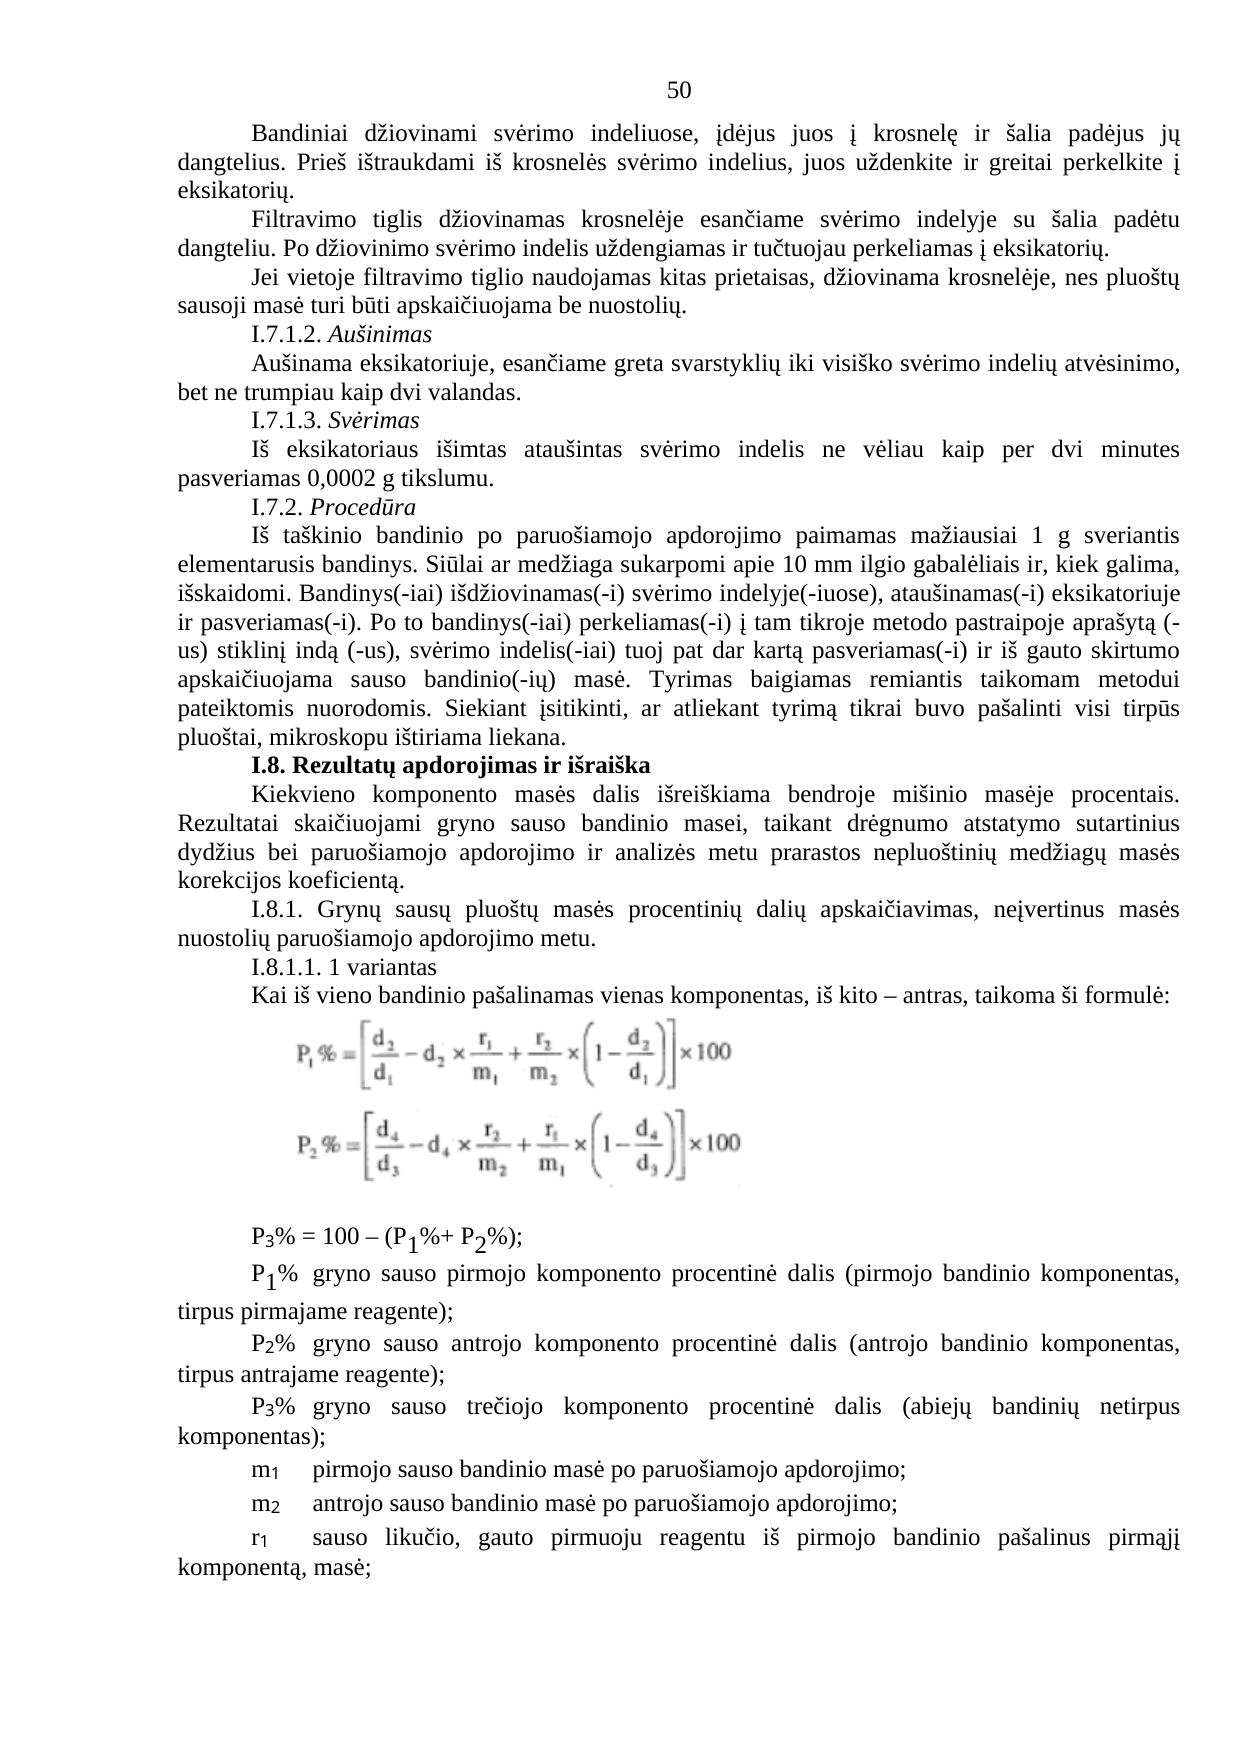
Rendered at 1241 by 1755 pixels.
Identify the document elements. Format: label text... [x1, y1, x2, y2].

text Jei vietoje filtravimo tiglio naudojamas kitas prietaisas, džiovinama krosnelėje, nes pluoštų sausoji masė turi būti apskaičiuojama be nuostolių. [177, 262, 1181, 319]
text I.7.1.3. Svėrimas [177, 406, 1181, 434]
text I.8. Rezultatų apdorojimas ir išraiška [177, 751, 1181, 779]
text Aušinama eksikatoriuje, esančiame greta svarstyklių iki visiško svėrimo indelių atvėsinimo, bet ne trumpiau kaip dvi valandas. [177, 348, 1181, 406]
text Filtravimo tiglis džiovinamas krosnelėje esančiame svėrimo indelyje su šalia padėtu dangteliu. Po džiovinimo svėrimo indelis uždengiamas ir tučtuojau perkeliamas į eksikatorių. [177, 204, 1181, 262]
text P3% = 100 – (P1%+ P2%); [177, 1218, 1181, 1258]
text Iš eksikatoriaus išimtas ataušintas svėrimo indelis ne vėliau kaip per dvi minutes pasveriamas 0,0002 g tikslumu. [177, 434, 1181, 492]
text I.7.1.2. Aušinimas [177, 319, 1181, 348]
text m1 pirmojo sauso bandinio masė po paruošiamojo apdorojimo; [177, 1450, 1181, 1484]
text Iš taškinio bandinio po paruošiamojo apdorojimo paimamas mažiausiai 1 g sveriantis elementarusis bandinys. Siūlai ar medžiaga sukarpomi apie 10 mm ilgio gabalėliais ir, kiek galima, išskaidomi. Bandinys(-iai) išdžiovinamas(-i) svėrimo indelyje(-iuose), ataušinamas(-i) eksikatoriuje ir pasveriamas(-i). Po to bandinys(-iai) perkeliamas(-i) į tam tikroje metodo pastraipoje aprašytą (-us) stiklinį indą (-us), svėrimo indelis(-iai) tuoj pat dar kartą pasveriamas(-i) ir iš gauto skirtumo apskaičiuojama sauso bandinio(-ių) masė. Tyrimas baigiamas remiantis taikomam metodui pateiktomis nuorodomis. Siekiant įsitikinti, ar atliekant tyrimą tikrai buvo pašalinti visi tirpūs pluoštai, mikroskopu ištiriama liekana. [177, 521, 1181, 751]
text I.8.1.1. 1 variantas [177, 952, 1181, 981]
text Bandiniai džiovinami svėrimo indeliuose, įdėjus juos į krosnelę ir šalia padėjus jų dangtelius. Prieš ištraukdami iš krosnelės svėrimo indelius, juos uždenkite ir greitai perkelkite į eksikatorių. [177, 118, 1181, 204]
text P2% gryno sauso antrojo komponento procentinė dalis (antrojo bandinio komponentas, tirpus antrajame reagente); [177, 1324, 1181, 1387]
text I.7.2. Procedūra [177, 492, 1181, 521]
text Kiekvieno komponento masės dalis išreiškiama bendroje mišinio masėje procentais. Rezultatai skaičiuojami gryno sauso bandinio masei, taikant drėgnumo atstatymo sutartinius dydžius bei paruošiamojo apdorojimo ir analizės metu prarastos nepluoštinių medžiagų masės korekcijos koeficientą. [177, 779, 1181, 894]
text P1% gryno sauso pirmojo komponento procentinė dalis (pirmojo bandinio komponentas, tirpus pirmajame reagente); [177, 1258, 1181, 1324]
text Kai iš vieno bandinio pašalinamas vienas komponentas, iš kito – antras, taikoma ši formulė: [177, 981, 1181, 1009]
text P3% gryno sauso trečiojo komponento procentinė dalis (abiejų bandinių netirpus komponentas); [177, 1387, 1181, 1450]
text m2 antrojo sauso bandinio masė po paruošiamojo apdorojimo; [177, 1484, 1181, 1518]
text r1 sauso likučio, gauto pirmuoju reagentu iš pirmojo bandinio pašalinus pirmąjį komponentą, masė; [177, 1518, 1181, 1581]
text I.8.1. Grynų sausų pluoštų masės procentinių dalių apskaičiavimas, neįvertinus masės nuostolių paruošiamojo apdorojimo metu. [177, 894, 1181, 952]
